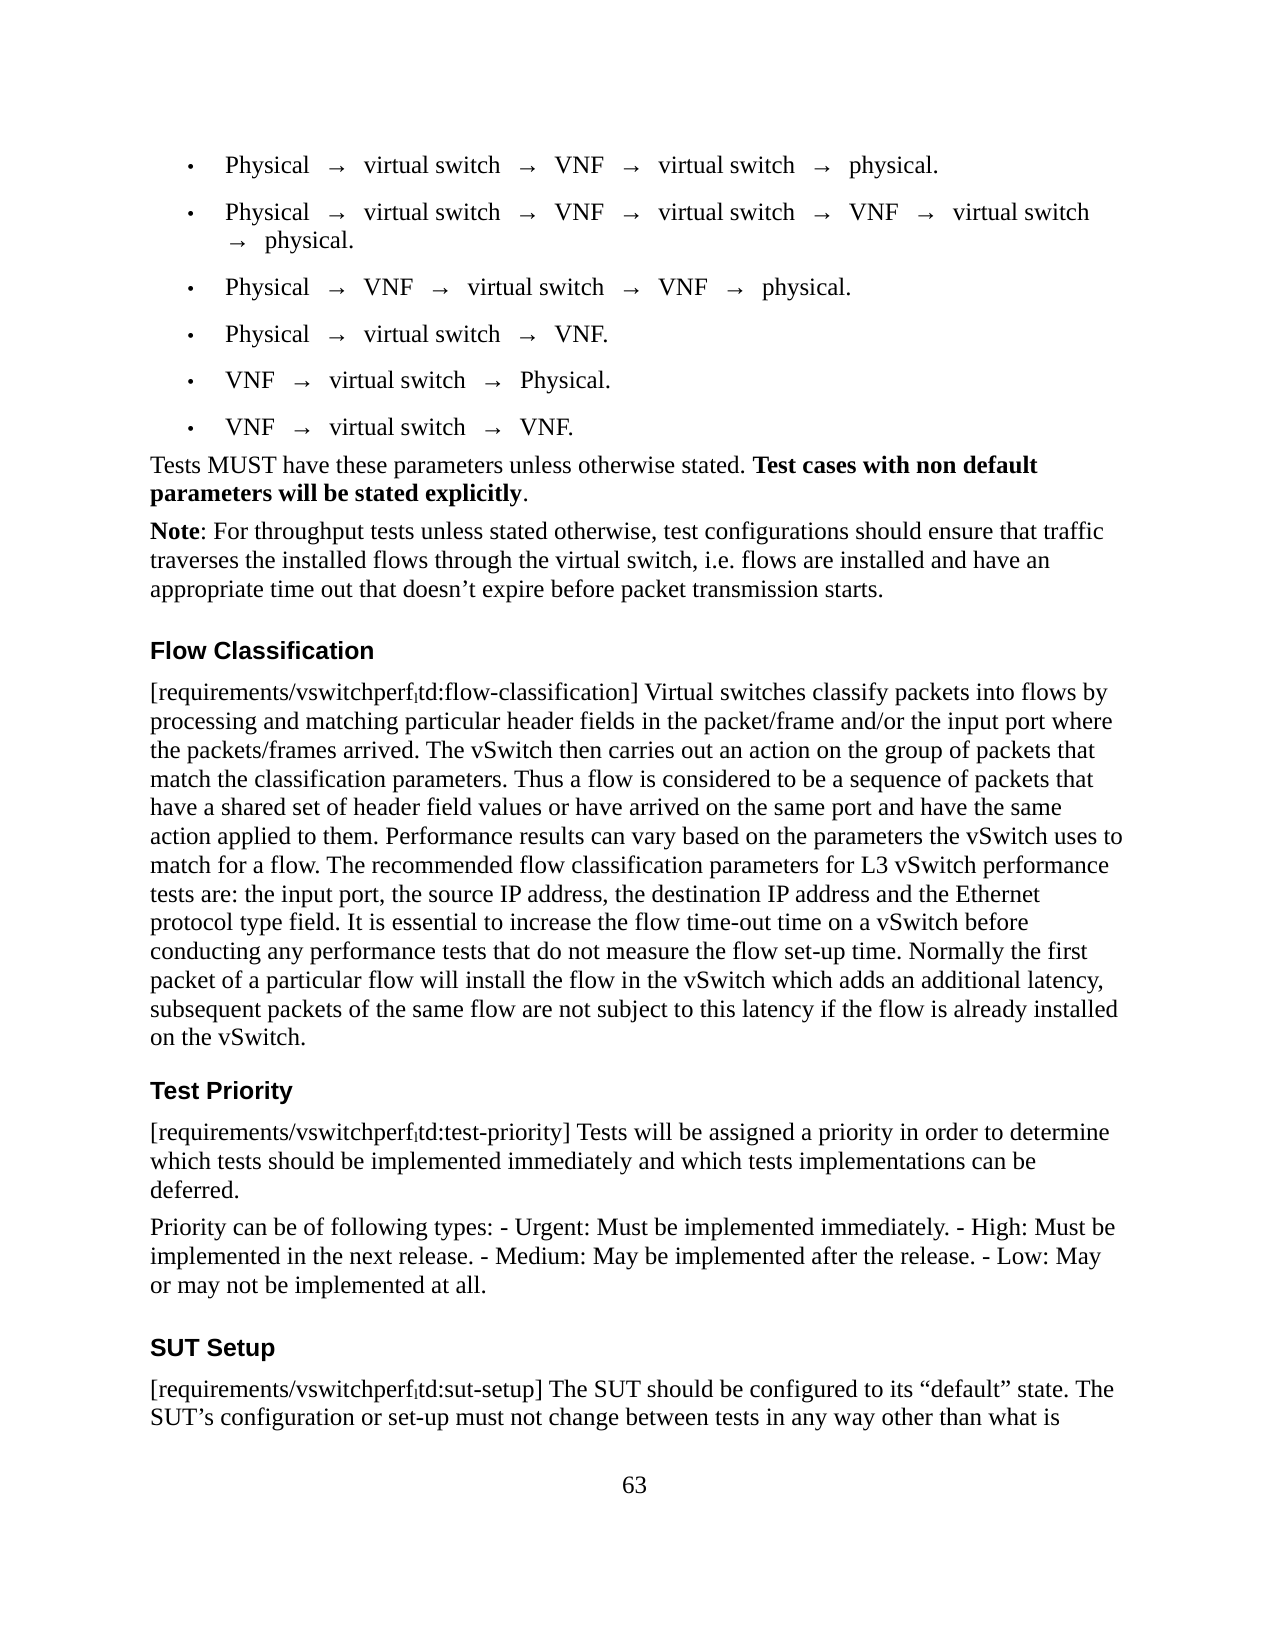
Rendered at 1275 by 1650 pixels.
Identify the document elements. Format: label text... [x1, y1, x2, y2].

subtitle Flow Classification [150, 636, 1125, 665]
subtitle SUT Setup [150, 1333, 1125, 1361]
text [requirements/vswitchperfltd:sut-setup] The SUT should be configured to its “default” state. The SUT’s configuration or set-up must not change between tests in any way other than what is [150, 1374, 1125, 1431]
text Tests MUST have these parameters unless otherwise stated. Test cases with non default parameters will be stated explicitly. [150, 450, 1125, 507]
list VNF → virtual switch → Physical. [187, 365, 1125, 394]
text Priority can be of following types: - Urgent: Must be implemented immediately. - High: Must be implemented in the next release. - Medium: May be implemented after the release. - Low: May or may not be implemented at all. [150, 1212, 1125, 1299]
text [requirements/vswitchperfltd:test-priority] Tests will be assigned a priority in order to determine which tests should be implemented immediately and which tests implementations can be deferred. [150, 1117, 1125, 1203]
text [requirements/vswitchperfltd:flow-classification] Virtual switches classify packets into flows by processing and matching particular header fields in the packet/frame and/or the input port where the packets/frames arrived. The vSwitch then carries out an action on the group of packets that match the classification parameters. Thus a flow is considered to be a sequence of packets that have a shared set of header field values or have arrived on the same port and have the same action applied to them. Performance results can vary based on the parameters the vSwitch uses to match for a flow. The recommended flow classification parameters for L3 vSwitch performance tests are: the input port, the source IP address, the destination IP address and the Ethernet protocol type field. It is essential to increase the flow time-out time on a vSwitch before conducting any performance tests that do not measure the flow set-up time. Normally the first packet of a particular flow will install the flow in the vSwitch which adds an additional latency, subsequent packets of the same flow are not subject to this latency if the flow is already installed on the vSwitch. [150, 677, 1125, 1051]
list Physical → VNF → virtual switch → VNF → physical. [187, 272, 1125, 301]
text Note: For throughput tests unless stated otherwise, test configurations should ensure that traffic traverses the installed flows through the virtual switch, i.e. flows are installed and have an appropriate time out that doesn’t expire before packet transmission starts. [150, 516, 1125, 602]
list Physical → virtual switch → VNF. [187, 319, 1125, 347]
list VNF → virtual switch → VNF. [187, 412, 1125, 441]
list Physical → virtual switch → VNF → virtual switch → physical. [187, 150, 1125, 179]
subtitle Test Priority [150, 1076, 1125, 1105]
list Physical → virtual switch → VNF → virtual switch → VNF → virtual switch → physical. [187, 197, 1125, 254]
